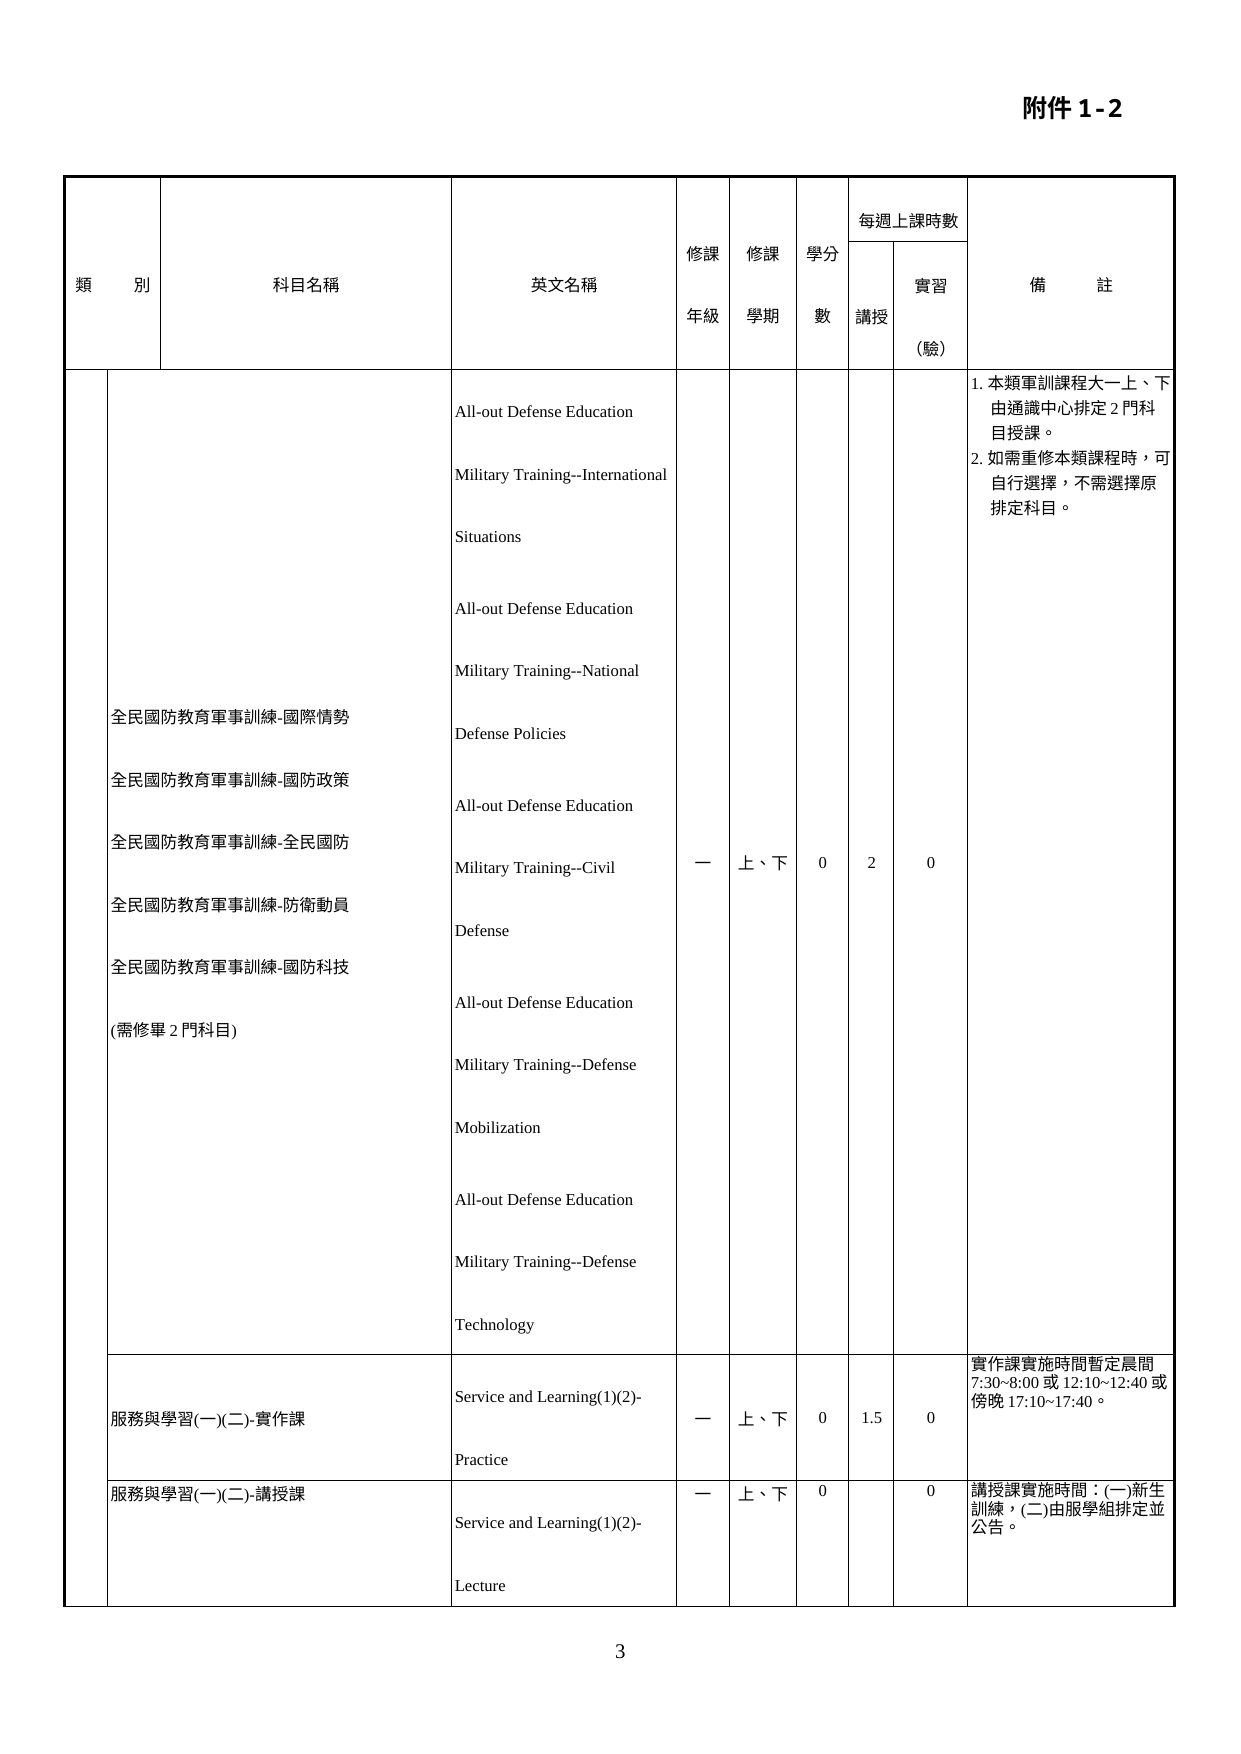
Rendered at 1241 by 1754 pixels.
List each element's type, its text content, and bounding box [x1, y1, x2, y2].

table_cell 一 [677, 1481, 729, 1606]
table_header 學分數 [797, 178, 848, 369]
table_cell 全民國防教育軍事訓練-國際情勢 全民國防教育軍事訓練-國防政策 全民國防教育軍事訓練-全民國防 全民國防教育軍事訓練-防衛動員 全民國防教育軍事訓練-國防科技 (需修畢2門科目) [108, 370, 451, 1354]
table_cell 上、下 [730, 370, 796, 1354]
table_cell [66, 370, 107, 1606]
table_cell Service and Learning(1)(2)-Lecture [452, 1481, 676, 1606]
table_cell 上、下 [730, 1355, 796, 1480]
table_header 修課 學期 [730, 178, 796, 369]
table_header 英文名稱 [452, 178, 676, 369]
table_cell 一 [677, 370, 729, 1354]
table_cell 服務與學習(一)(二)-實作課 [108, 1355, 451, 1480]
table_cell Service and Learning(1)(2)-Practice [452, 1355, 676, 1480]
table_cell 0 [894, 1355, 967, 1480]
table_cell 0 [797, 1355, 848, 1480]
table_cell 講授 [849, 242, 893, 369]
table_cell 一 [677, 1355, 729, 1480]
table_cell 0 [797, 1481, 848, 1606]
table_cell 服務與學習(一)(二)-講授課 [108, 1481, 451, 1606]
table_cell 實習（驗） [894, 242, 967, 369]
table_header 每週上課時數 [849, 178, 967, 241]
table_cell 本類軍訓課程大一上、下由通識中心排定2門科目授課。 如需重修本類課程時，可自行選擇，不需選擇原排定科目。 [968, 370, 1173, 1354]
table_cell 2 [849, 370, 893, 1354]
table_header 備 註 [968, 178, 1173, 369]
table_cell 上、下 [730, 1481, 796, 1606]
table_header 科目名稱 [161, 178, 451, 369]
table_cell 0 [797, 370, 848, 1354]
table_header 修課 年級 [677, 178, 729, 369]
table_cell 0 [894, 370, 967, 1354]
table_header 類 別 [66, 178, 160, 369]
table_cell 實作課實施時間暫定晨間7:30~8:00或12:10~12:40或傍晚17:10~17:40。 [968, 1355, 1173, 1480]
table_cell All-out Defense Education Military Training--International Situations All-out Defense Education Military Training--National Defense Policies All-out Defense Education Military Training--Civil Defense All-out Defense Education Military Training--Defense Mobilization All-out Defense Education Military Training--Defense Technology [452, 370, 676, 1354]
table_cell [849, 1481, 893, 1606]
table_cell 講授課實施時間：(一)新生訓練，(二)由服學組排定並公告。 [968, 1481, 1173, 1606]
table_cell 0 [894, 1481, 967, 1606]
table_cell 1.5 [849, 1355, 893, 1480]
